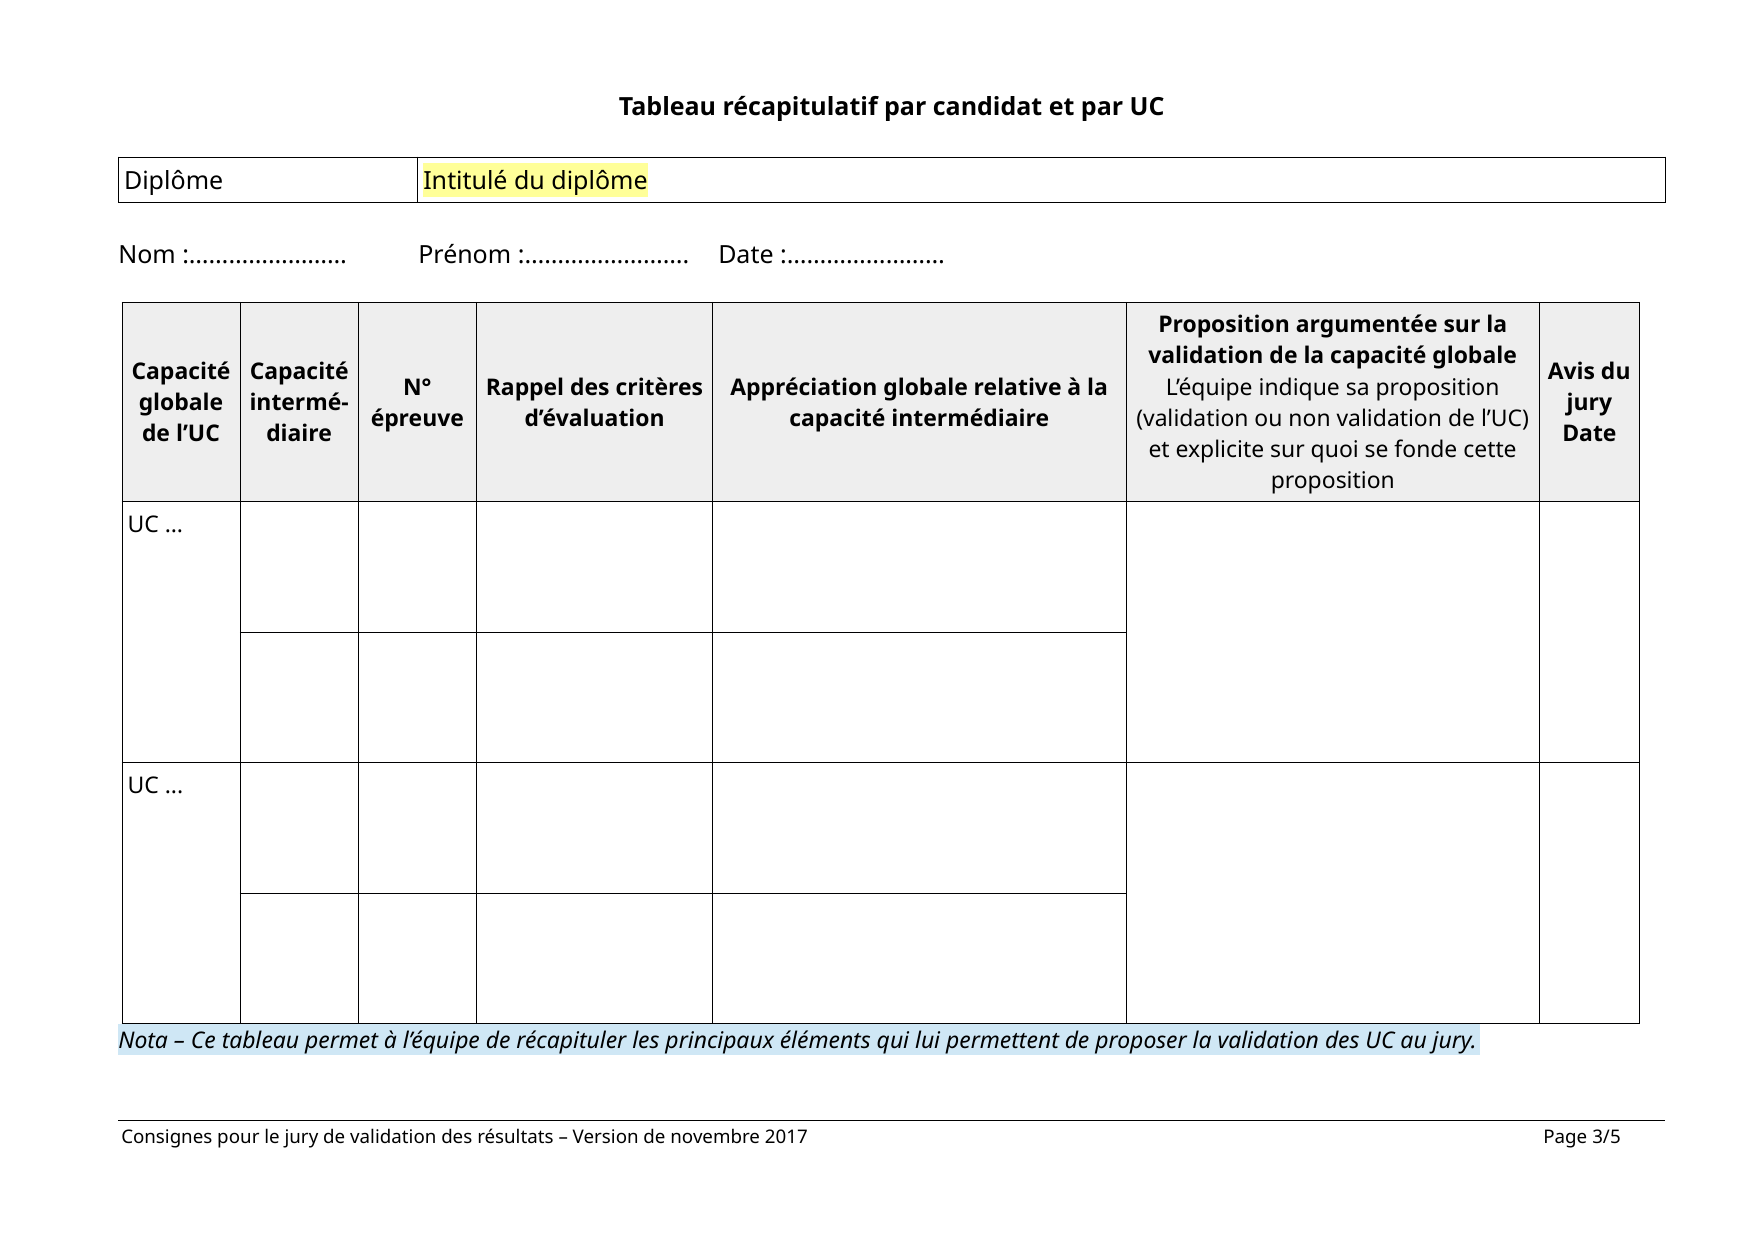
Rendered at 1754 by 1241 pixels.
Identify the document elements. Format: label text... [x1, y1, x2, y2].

table_cell [1540, 502, 1639, 762]
table_cell [713, 633, 1126, 762]
table_cell [1127, 502, 1539, 762]
table_cell [713, 763, 1126, 893]
table_cell UC … [123, 502, 240, 762]
table_cell [1127, 763, 1539, 1023]
table_cell [477, 763, 712, 893]
table_header Diplôme [119, 158, 417, 202]
table_cell [241, 633, 358, 762]
table_cell [241, 763, 358, 893]
table_cell [713, 502, 1126, 632]
text Nota – Ce tableau permet à l’équipe de récapituler les principaux éléments qui lui permettent de proposer la validation des UC au jury. [118, 1024, 1665, 1055]
table_cell [359, 894, 476, 1023]
table_header Intitulé du diplôme [418, 158, 1665, 202]
subtitle Tableau récapitulatif par candidat et par UC [118, 88, 1665, 123]
table_header Rappel des critères d’évaluation [477, 303, 712, 501]
table_cell [359, 502, 476, 632]
table_header Appréciation globale relative à la capacité intermédiaire [713, 303, 1126, 501]
table_header Capacité globale de l’UC [123, 303, 240, 501]
table_cell [359, 763, 476, 893]
table_header Capacité intermé-diaire [241, 303, 358, 501]
table_header Avis du jury Date [1540, 303, 1639, 501]
table_cell [477, 633, 712, 762]
table_header Proposition argumentée sur la validation de la capacité globale L’équipe indique sa proposition (validation ou non validation de l’UC) et explicite sur quoi se fonde cette proposition [1127, 303, 1539, 501]
table_cell [477, 502, 712, 632]
table_cell [713, 894, 1126, 1023]
table_cell [241, 502, 358, 632]
table_cell [241, 894, 358, 1023]
table_header N° épreuve [359, 303, 476, 501]
table_cell [359, 633, 476, 762]
table_cell UC ... [123, 763, 240, 1023]
table_cell [1540, 763, 1639, 1023]
table_cell [477, 894, 712, 1023]
text Nom :…………………… Prénom :……………………. Date :…………………… [118, 236, 1665, 271]
